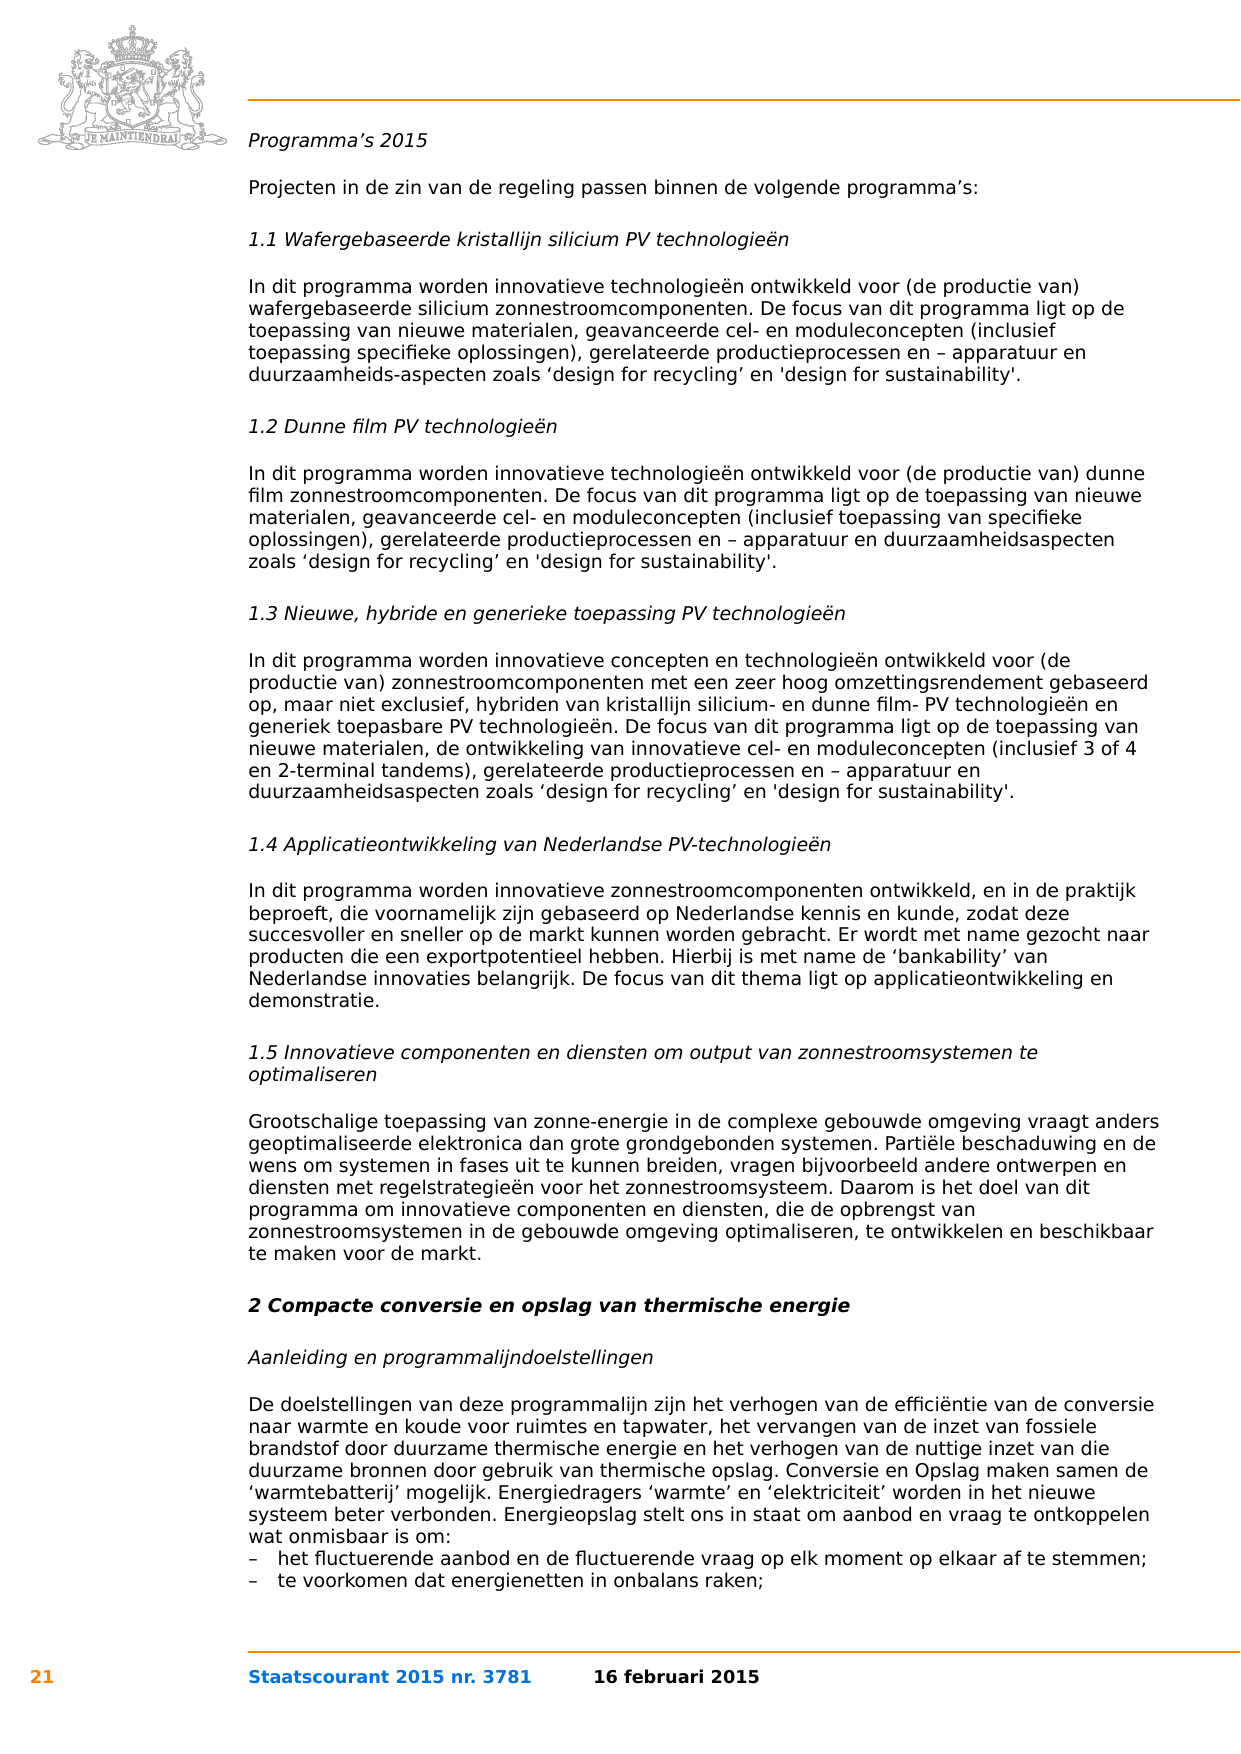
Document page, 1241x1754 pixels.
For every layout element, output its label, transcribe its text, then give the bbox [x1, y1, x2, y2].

subtitle 1.3 Nieuwe, hybride en generieke toepassing PV technologieën [248, 603, 1163, 624]
text In dit programma worden innovatieve technologieën ontwikkeld voor (de productie van) dunne film zonnestroomcomponenten. De focus van dit programma ligt op de toepassing van nieuwe materialen, geavanceerde cel- en moduleconcepten (inclusief toepassing van specifieke oplossingen), gerelateerde productieprocessen en – apparatuur en duurzaamheidsaspecten zoals ‘design for recycling’ en 'design for sustainability'. [248, 463, 1163, 573]
text In dit programma worden innovatieve zonnestroomcomponenten ontwikkeld, en in de praktijk beproeft, die voornamelijk zijn gebaseerd op Nederlandse kennis en kunde, zodat deze succesvoller en sneller op de markt kunnen worden gebracht. Er wordt met name gezocht naar producten die een exportpotentieel hebben. Hierbij is met name de ‘bankability’ van Nederlandse innovaties belangrijk. De focus van dit thema ligt op applicatieontwikkeling en demonstratie. [248, 880, 1163, 1012]
subtitle 1.5 Innovatieve componenten en diensten om output van zonnestroomsystemen te optimaliseren [248, 1042, 1163, 1086]
text In dit programma worden innovatieve concepten en technologieën ontwikkeld voor (de productie van) zonnestroomcomponenten met een zeer hoog omzettingsrendement gebaseerd op, maar niet exclusief, hybriden van kristallijn silicium- en dunne film- PV technologieën en generiek toepasbare PV technologieën. De focus van dit programma ligt op de toepassing van nieuwe materialen, de ontwikkeling van innovatieve cel- en moduleconcepten (inclusief 3 of 4 en 2-terminal tandems), gerelateerde productieprocessen en – apparatuur en duurzaamheidsaspecten zoals ‘design for recycling’ en 'design for sustainability'. [248, 649, 1163, 803]
subtitle 1.4 Applicatieontwikkeling van Nederlandse PV-technologieën [248, 833, 1163, 855]
text In dit programma worden innovatieve technologieën ontwikkeld voor (de productie van) wafergebaseerde silicium zonnestroomcomponenten. De focus van dit programma ligt op de toepassing van nieuwe materialen, geavanceerde cel- en moduleconcepten (inclusief toepassing specifieke oplossingen), gerelateerde productieprocessen en – apparatuur en duurzaamheids-aspecten zoals ‘design for recycling’ en 'design for sustainability'. [248, 276, 1163, 386]
subtitle 1.2 Dunne film PV technologieën [248, 416, 1163, 438]
picture [38, 25, 227, 150]
subtitle 1.1 Wafergebaseerde kristallijn silicium PV technologieën [248, 229, 1163, 251]
text De doelstellingen van deze programmalijn zijn het verhogen van de efficiëntie van de conversie naar warmte en koude voor ruimtes en tapwater, het vervangen van de inzet van fossiele brandstof door duurzame thermische energie en het verhogen van de nuttige inzet van die duurzame bronnen door gebruik van thermische opslag. Conversie en Opslag maken samen de ‘warmtebatterij’ mogelijk. Energiedragers ‘warmte’ en ‘elektriciteit’ worden in het nieuwe systeem beter verbonden. Energieopslag stelt ons in staat om aanbod en vraag te ontkoppelen wat onmisbaar is om: [248, 1394, 1163, 1548]
text – te voorkomen dat energienetten in onbalans raken; [248, 1570, 1163, 1592]
text – het fluctuerende aanbod en de fluctuerende vraag op elk moment op elkaar af te stemmen; [248, 1548, 1163, 1570]
subtitle Aanleiding en programmalijndoelstellingen [248, 1347, 1163, 1369]
text Grootschalige toepassing van zonne-energie in de complexe gebouwde omgeving vraagt anders geoptimaliseerde elektronica dan grote grondgebonden systemen. Partiële beschaduwing en de wens om systemen in fases uit te kunnen breiden, vragen bijvoorbeeld andere ontwerpen en diensten met regelstrategieën voor het zonnestroomsysteem. Daarom is het doel van dit programma om innovatieve componenten en diensten, die de opbrengst van zonnestroomsystemen in de gebouwde omgeving optimaliseren, te ontwikkelen en beschikbaar te maken voor de markt. [248, 1111, 1163, 1265]
subtitle Programma’s 2015 [248, 130, 1163, 152]
subtitle 2 Compacte conversie en opslag van thermische energie [248, 1295, 1163, 1317]
text Projecten in de zin van de regeling passen binnen de volgende programma’s: [248, 177, 1163, 199]
